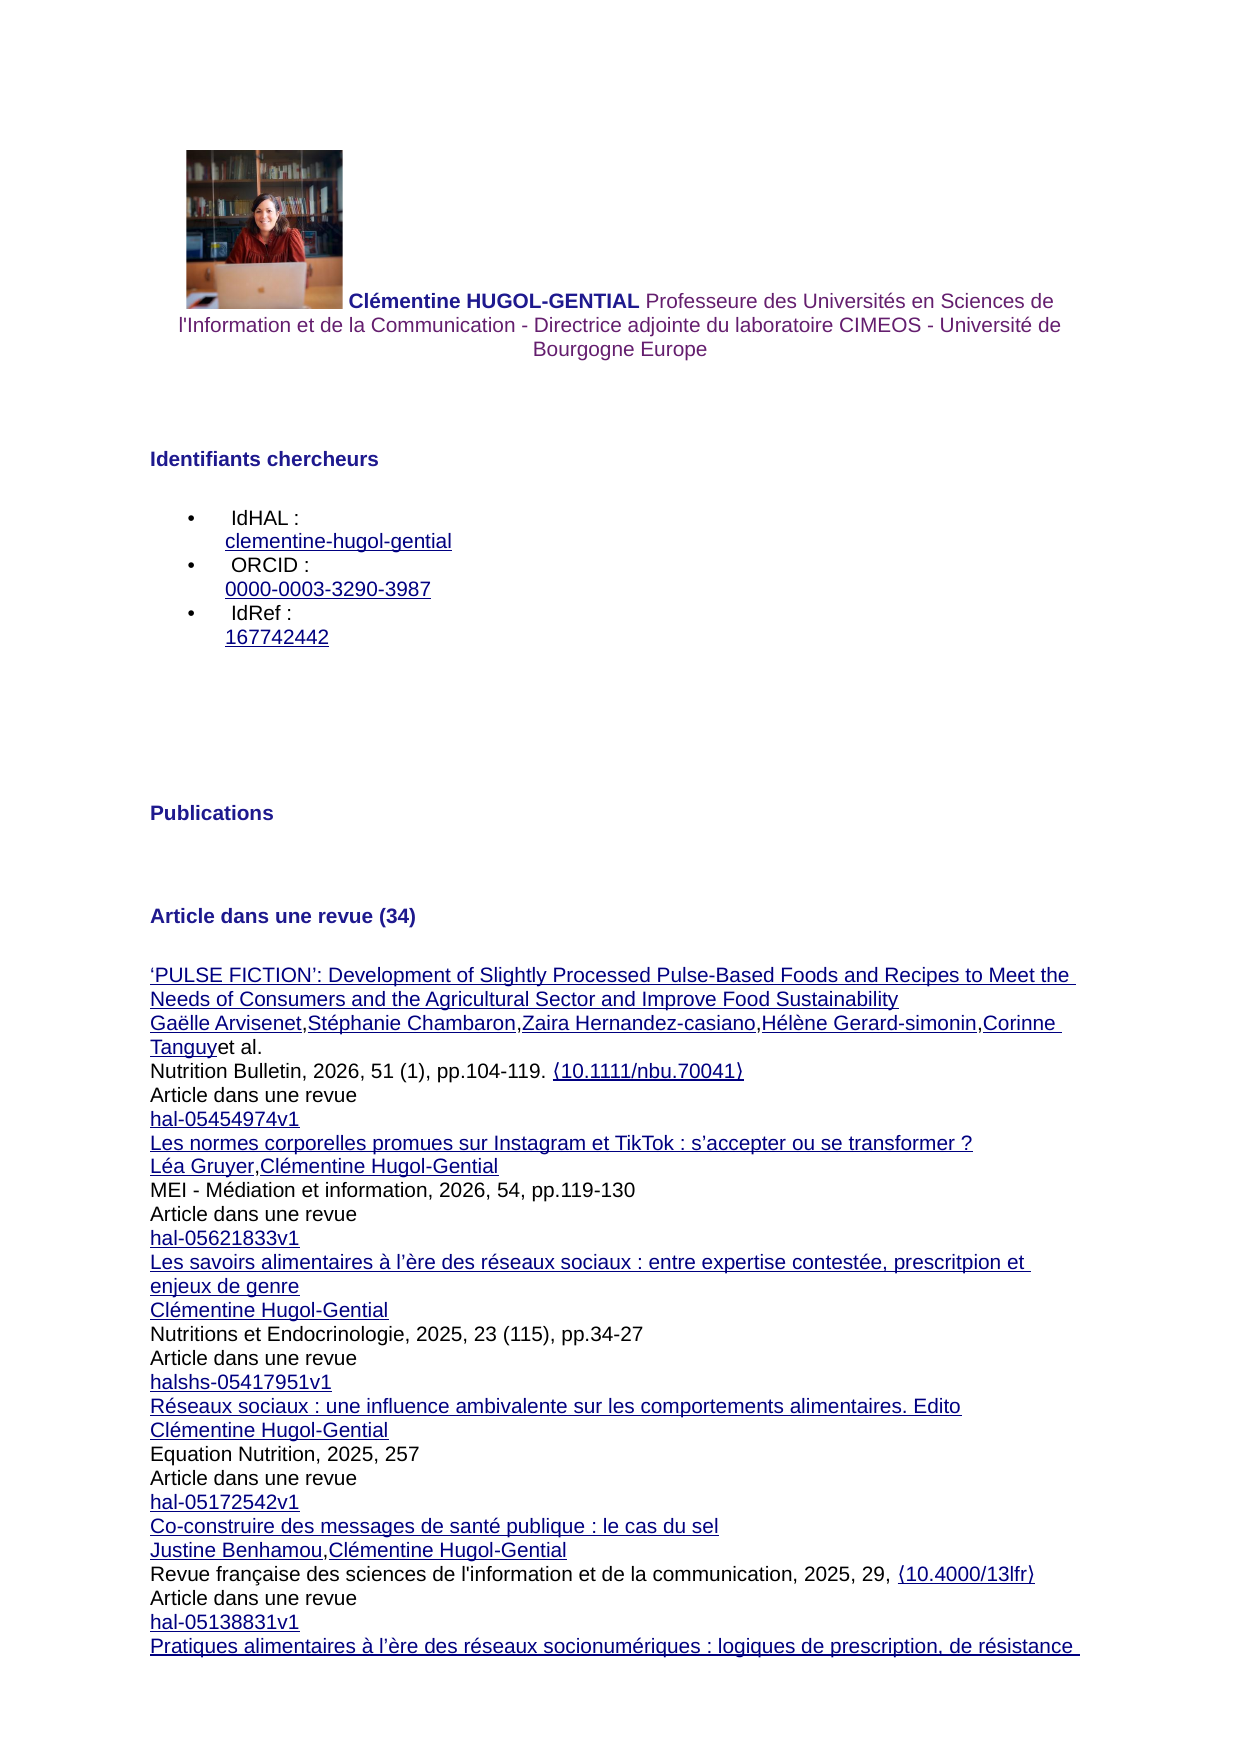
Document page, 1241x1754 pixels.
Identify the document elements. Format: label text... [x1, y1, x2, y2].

subtitle Identifiants chercheurs [150, 447, 1090, 471]
list 0000-0003-3290-3987 [187, 577, 1090, 601]
table_cell Co-construire des messages de santé publique : le cas du sel Justine Benhamou,Clémentine Hugol-Gential Revue française des sciences de l'information et de la communication, 2025, 29, ⟨10.4000/13lfr⟩ Article dans une revue hal-05138831v1 [150, 1514, 1090, 1633]
table_cell Les normes corporelles promues sur Instagram et TikTok : s’accepter ou se transformer ? Léa Gruyer,Clémentine Hugol-Gential MEI - Médiation et information, 2026, 54, pp.119-130 Article dans une revue hal-05621833v1 [150, 1130, 1090, 1250]
table_cell Les savoirs alimentaires à l’ère des réseaux sociaux : entre expertise contestée, prescritpion et enjeux de genre Clémentine Hugol-Gential Nutritions et Endocrinologie, 2025, 23 (115), pp.34-27 Article dans une revue halshs-05417951v1 [150, 1250, 1090, 1394]
list ORCID : [187, 553, 1090, 577]
list 167742442 [187, 625, 1090, 649]
subtitle Clémentine HUGOL-GENTIAL Professeure des Universités en Sciences de l'Information et de la Communication - Directrice adjointe du laboratoire CIMEOS - Université de Bourgogne Europe [150, 150, 1090, 361]
list clementine-hugol-gential [187, 529, 1090, 553]
table_cell Pratiques alimentaires à l’ère des réseaux socionumériques : logiques de prescription, de résistance [150, 1634, 1090, 1657]
table_header ‘PULSE FICTION’: Development of Slightly Processed Pulse-Based Foods and Recipes to Meet the Needs of Consumers and the Agricultural Sector and Improve Food Sustainability Gaëlle Arvisenet,Stéphanie Chambaron,Zaira Hernandez‐casiano,Hélène Gerard‐simonin,Corinne Tanguyet al. Nutrition Bulletin, 2026, 51 (1), pp.104-119. ⟨10.1111/nbu.70041⟩ Article dans une revue hal-05454974v1 [150, 963, 1090, 1130]
subtitle Publications [150, 801, 1090, 825]
table_cell Réseaux sociaux : une influence ambivalente sur les comportements alimentaires. Edito Clémentine Hugol-Gential Equation Nutrition, 2025, 257 Article dans une revue hal-05172542v1 [150, 1394, 1090, 1514]
list IdHAL : [187, 505, 1090, 529]
list IdRef : [187, 601, 1090, 625]
subtitle Article dans une revue (34) [150, 904, 1090, 928]
picture [186, 150, 343, 309]
